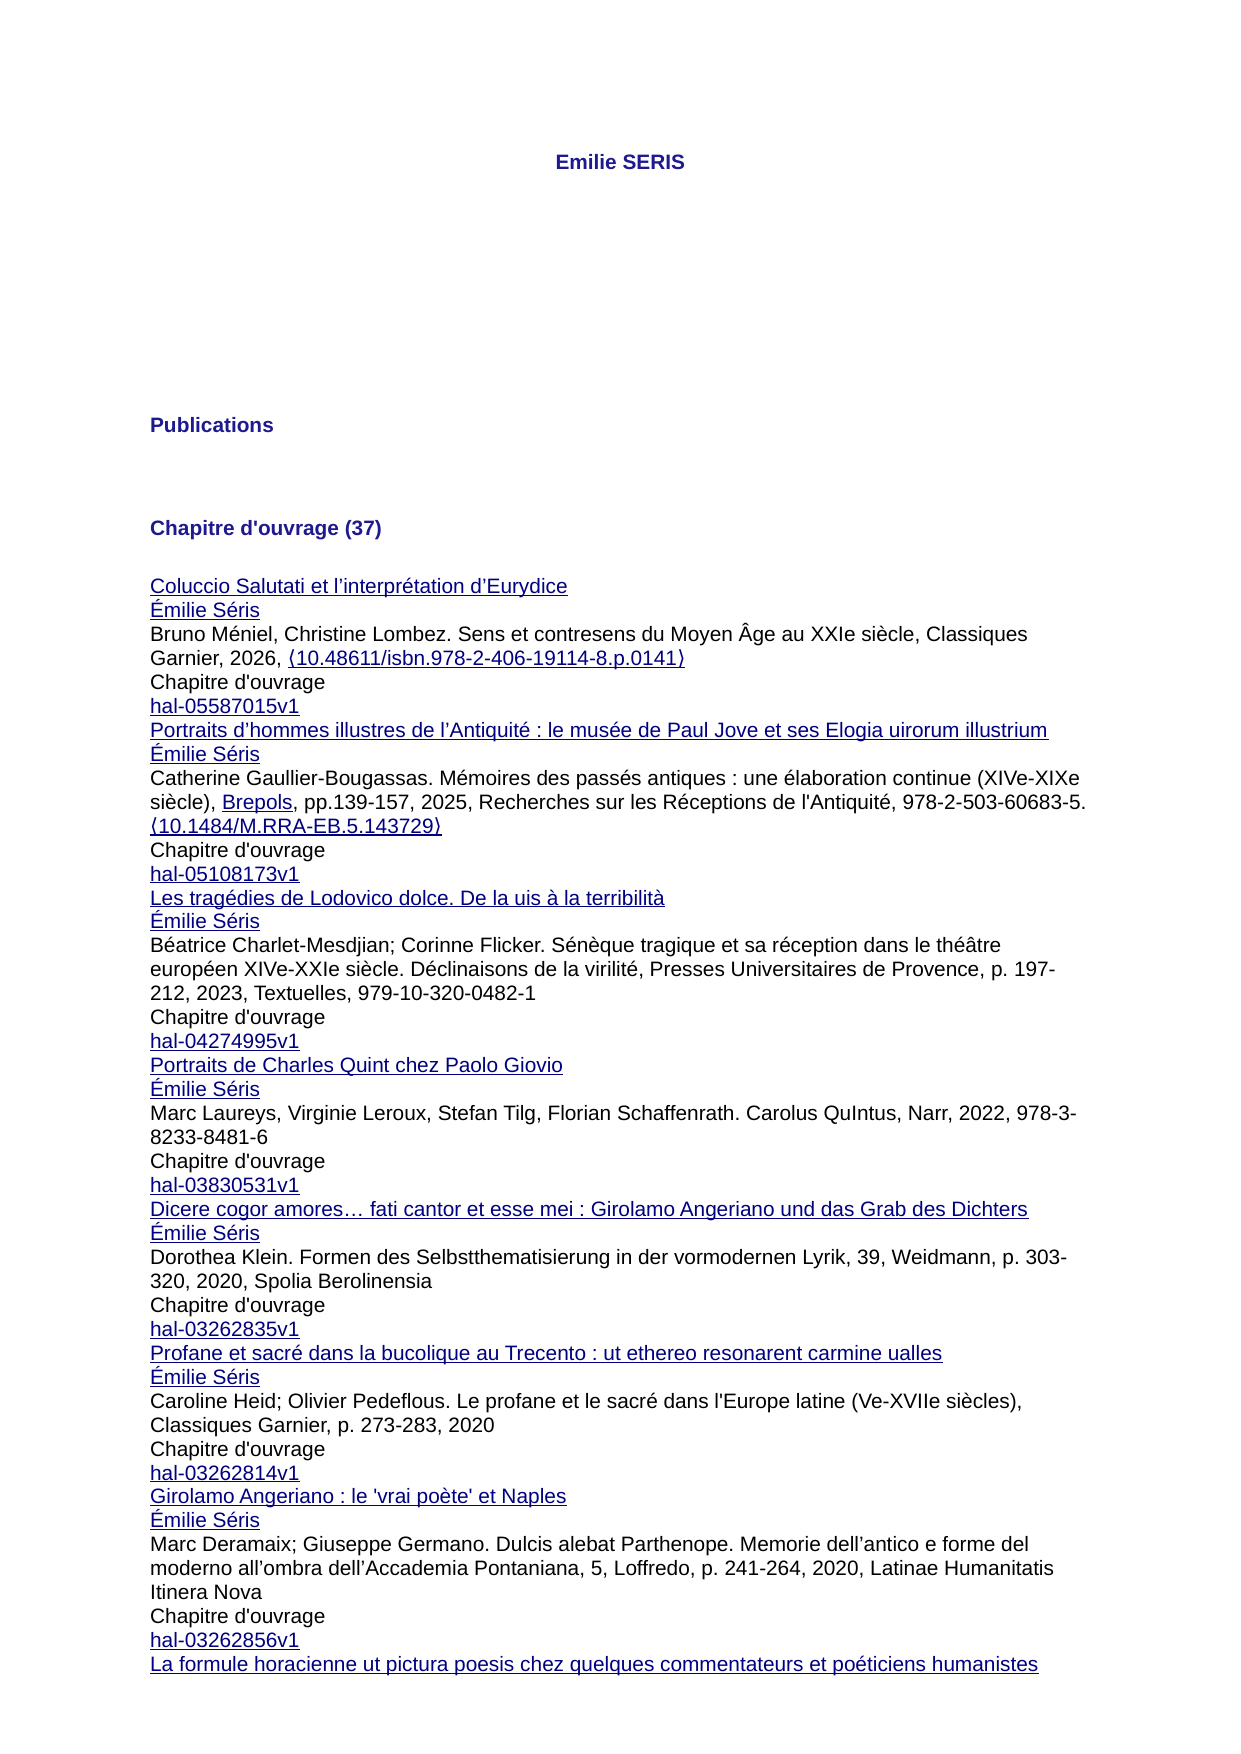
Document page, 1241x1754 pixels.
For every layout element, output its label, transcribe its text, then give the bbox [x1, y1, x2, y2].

table_cell Portraits d’hommes illustres de l’Antiquité : le musée de Paul Jove et ses Elogia uirorum illustrium Émilie Séris Catherine Gaullier-Bougassas. Mémoires des passés antiques : une élaboration continue (XIVe-XIXe siècle), Brepols, pp.139-157, 2025, Recherches sur les Réceptions de l'Antiquité, 978-2-503-60683-5. ⟨10.1484/M.RRA-EB.5.143729⟩ Chapitre d'ouvrage hal-05108173v1 [150, 718, 1090, 885]
table_cell Profane et sacré dans la bucolique au Trecento : ut ethereo resonarent carmine ualles Émilie Séris Caroline Heid; Olivier Pedeflous. Le profane et le sacré dans l'Europe latine (Ve-XVIIe siècles), Classiques Garnier, p. 273-283, 2020 Chapitre d'ouvrage hal-03262814v1 [150, 1341, 1090, 1484]
table_header Coluccio Salutati et l’interprétation d’Eurydice Émilie Séris Bruno Méniel, Christine Lombez. Sens et contresens du Moyen Âge au XXIe siècle, Classiques Garnier, 2026, ⟨10.48611/isbn.978-2-406-19114-8.p.0141⟩ Chapitre d'ouvrage hal-05587015v1 [150, 574, 1090, 718]
table_cell Les tragédies de Lodovico dolce. De la uis à la terribilità Émilie Séris Béatrice Charlet-Mesdjian; Corinne Flicker. Sénèque tragique et sa réception dans le théâtre européen XIVe-XXIe siècle. Déclinaisons de la virilité, Presses Universitaires de Provence, p. 197-212, 2023, Textuelles, 979-10-320-0482-1 Chapitre d'ouvrage hal-04274995v1 [150, 885, 1090, 1053]
table_cell Girolamo Angeriano : le 'vrai poète' et Naples Émilie Séris Marc Deramaix; Giuseppe Germano. Dulcis alebat Parthenope. Memorie dell’antico e forme del moderno all’ombra dell’Accademia Pontaniana, 5, Loffredo, p. 241-264, 2020, Latinae Humanitatis Itinera Nova Chapitre d'ouvrage hal-03262856v1 [150, 1484, 1090, 1652]
subtitle Chapitre d'ouvrage (37) [150, 516, 1090, 539]
subtitle Publications [150, 412, 1090, 436]
table_cell Dicere cogor amores… fati cantor et esse mei : Girolamo Angeriano und das Grab des Dichters Émilie Séris Dorothea Klein. Formen des Selbstthematisierung in der vormodernen Lyrik, 39, Weidmann, p. 303-320, 2020, Spolia Berolinensia Chapitre d'ouvrage hal-03262835v1 [150, 1197, 1090, 1341]
subtitle Emilie SERIS [150, 150, 1090, 174]
table_cell Portraits de Charles Quint chez Paolo Giovio Émilie Séris Marc Laureys, Virginie Leroux, Stefan Tilg, Florian Schaffenrath. Carolus QuIntus, Narr, 2022, 978-3-8233-8481-6 Chapitre d'ouvrage hal-03830531v1 [150, 1053, 1090, 1197]
table_cell La formule horacienne ut pictura poesis chez quelques commentateurs et poéticiens humanistes [150, 1652, 1090, 1676]
